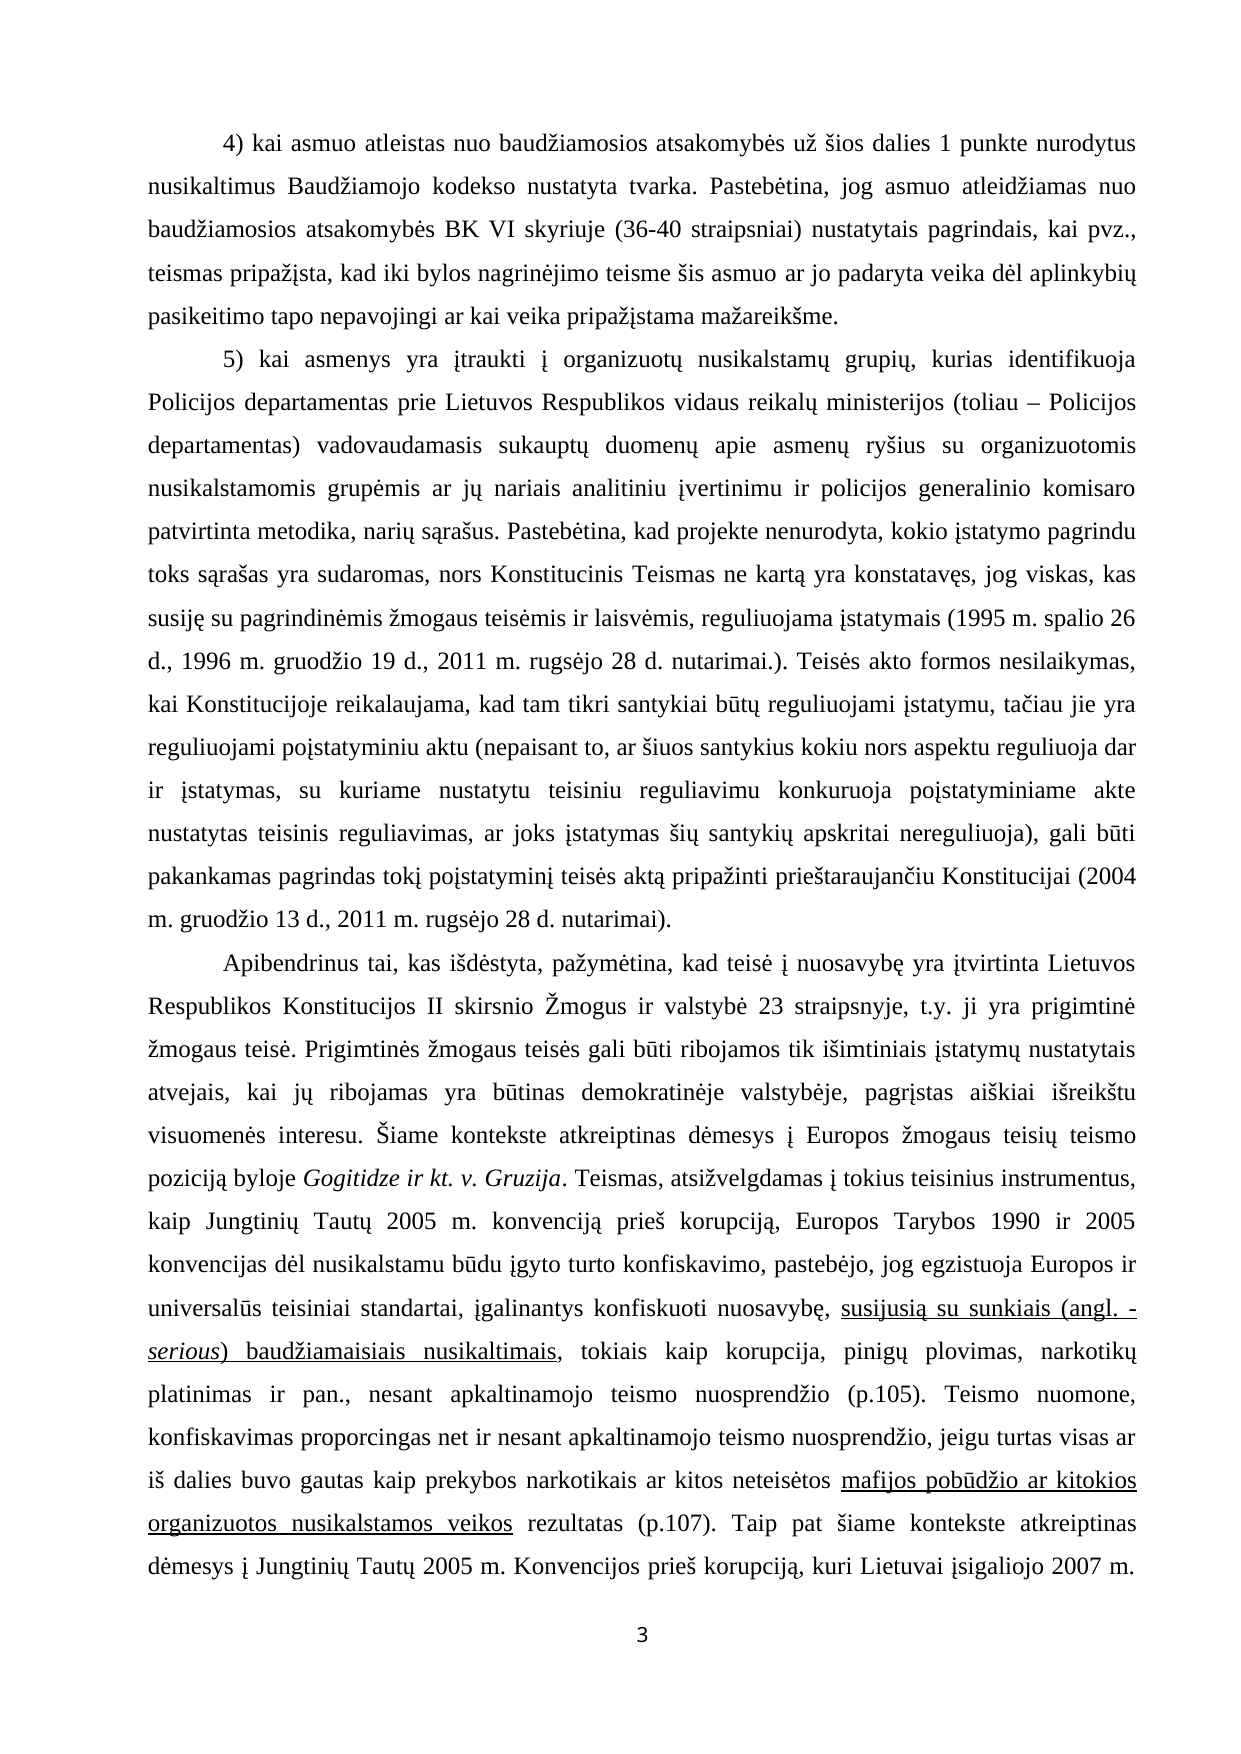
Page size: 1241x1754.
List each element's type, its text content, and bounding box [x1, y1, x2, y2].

text Apibendrinus tai, kas išdėstyta, pažymėtina, kad teisė į nuosavybę yra įtvirtinta Lietuvos Respublikos Konstitucijos II skirsnio Žmogus ir valstybė 23 straipsnyje, t.y. ji yra prigimtinė žmogaus teisė. Prigimtinės žmogaus teisės gali būti ribojamos tik išimtiniais įstatymų nustatytais atvejais, kai jų ribojamas yra būtinas demokratinėje valstybėje, pagrįstas aiškiai išreikštu visuomenės interesu. Šiame kontekste atkreiptinas dėmesys į Europos žmogaus teisių teismo poziciją byloje Gogitidze ir kt. v. Gruzija. Teismas, atsižvelgdamas į tokius teisinius instrumentus, kaip Jungtinių Tautų 2005 m. konvenciją prieš korupciją, Europos Tarybos 1990 ir 2005 konvencijas dėl nusikalstamu būdu įgyto turto konfiskavimo, pastebėjo, jog egzistuoja Europos ir universalūs teisiniai standartai, įgalinantys konfiskuoti nuosavybę, susijusią su sunkiais (angl. - serious) baudžiamaisiais nusikaltimais, tokiais kaip korupcija, pinigų plovimas, narkotikų platinimas ir pan., nesant apkaltinamojo teismo nuosprendžio (p.105). Teismo nuomone, konfiskavimas proporcingas net ir nesant apkaltinamojo teismo nuosprendžio, jeigu turtas visas ar iš dalies buvo gautas kaip prekybos narkotikais ar kitos neteisėtos mafijos pobūdžio ar kitokios organizuotos nusikalstamos veikos rezultatas (p.107). Taip pat šiame kontekste atkreiptinas dėmesys į Jungtinių Tautų 2005 m. Konvencijos prieš korupciją, kuri Lietuvai įsigaliojo 2007 m. [148, 948, 1137, 1580]
text 5) kai asmenys yra įtraukti į organizuotų nusikalstamų grupių, kurias identifikuoja Policijos departamentas prie Lietuvos Respublikos vidaus reikalų ministerijos (toliau – Policijos departamentas) vadovaudamasis sukauptų duomenų apie asmenų ryšius su organizuotomis nusikalstamomis grupėmis ar jų nariais analitiniu įvertinimu ir policijos generalinio komisaro patvirtinta metodika, narių sąrašus. Pastebėtina, kad projekte nenurodyta, kokio įstatymo pagrindu toks sąrašas yra sudaromas, nors Konstitucinis Teismas ne kartą yra konstatavęs, jog viskas, kas susiję su pagrindinėmis žmogaus teisėmis ir laisvėmis, reguliuojama įstatymais (1995 m. spalio 26 d., 1996 m. gruodžio 19 d., 2011 m. rugsėjo 28 d. nutarimai.). Teisės akto formos nesilaikymas, kai Konstitucijoje reikalaujama, kad tam tikri santykiai būtų reguliuojami įstatymu, tačiau jie yra reguliuojami poįstatyminiu aktu (nepaisant to, ar šiuos santykius kokiu nors aspektu reguliuoja dar ir įstatymas, su kuriame nustatytu teisiniu reguliavimu konkuruoja poįstatyminiame akte nustatytas teisinis reguliavimas, ar joks įstatymas šių santykių apskritai nereguliuoja), gali būti pakankamas pagrindas tokį poįstatyminį teisės aktą pripažinti prieštaraujančiu Konstitucijai (2004 m. gruodžio 13 d., 2011 m. rugsėjo 28 d. nutarimai). [148, 344, 1137, 933]
text 4) kai asmuo atleistas nuo baudžiamosios atsakomybės už šios dalies 1 punkte nurodytus nusikaltimus Baudžiamojo kodekso nustatyta tvarka. Pastebėtina, jog asmuo atleidžiamas nuo baudžiamosios atsakomybės BK VI skyriuje (36-40 straipsniai) nustatytais pagrindais, kai pvz., teismas pripažįsta, kad iki bylos nagrinėjimo teisme šis asmuo ar jo padaryta veika dėl aplinkybių pasikeitimo tapo nepavojingi ar kai veika pripažįstama mažareikšme. [148, 128, 1137, 329]
